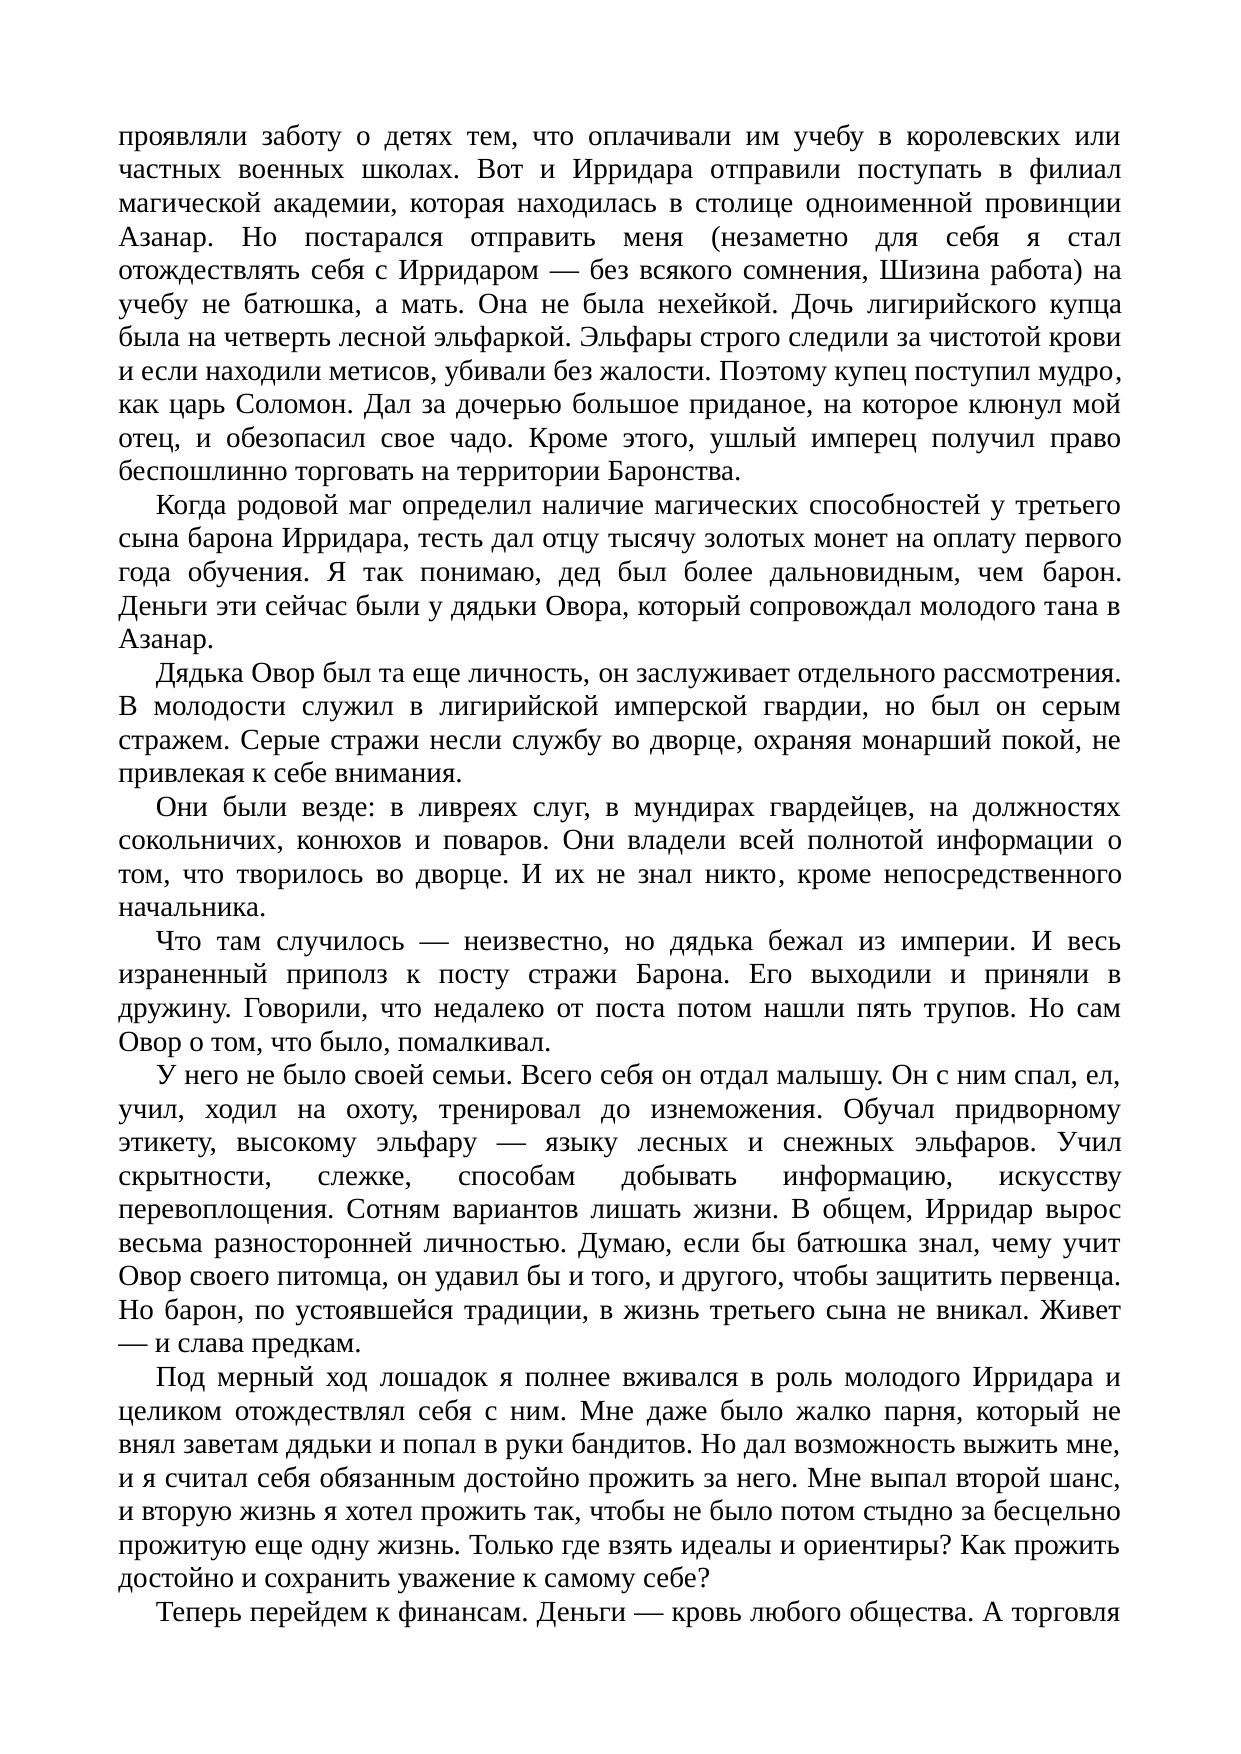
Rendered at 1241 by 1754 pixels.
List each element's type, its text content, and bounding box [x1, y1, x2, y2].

text Когда родовой маг определил наличие магических способностей у третьего сына барона Ирридара, тесть дал отцу тысячу золотых монет на оплату первого года обучения. Я так понимаю, дед был более дальновидным, чем барон. Деньги эти сейчас были у дядьки Овора, который сопровождал молодого тана в Азанар. [118, 487, 1122, 655]
text Дядька Овор был та еще личность, он заслуживает отдельного рассмотрения. В молодости служил в лигирийской имперской гвардии, но был он серым стражем. Серые стражи несли службу во дворце, охраняя монарший покой, не привлекая к себе внимания. [118, 655, 1122, 789]
text проявляли заботу о детях тем, что оплачивали им учебу в королевских или частных военных школах. Вот и Ирридара отправили поступать в филиал магической академии, которая находилась в столице одноименной провинции Азанар. Но постарался отправить меня (незаметно для себя я стал отождествлять себя с Ирридаром — без всякого сомнения, Шизина работа) на учебу не батюшка, а мать. Она не была нехейкой. Дочь лигирийского купца была на четверть лесной эльфаркой. Эльфары строго следили за чистотой крови и если находили метисов, убивали без жалости. Поэтому купец поступил мудро, как царь Соломон. Дал за дочерью большое приданое, на которое клюнул мой отец, и обезопасил свое чадо. Кроме этого, ушлый имперец получил право беспошлинно торговать на территории Баронства. [118, 118, 1122, 487]
text Под мерный ход лошадок я полнее вживался в роль молодого Ирридара и целиком отождествлял себя с ним. Мне даже было жалко парня, который не внял заветам дядьки и попал в руки бандитов. Но дал возможность выжить мне, и я считал себя обязанным достойно прожить за него. Мне выпал второй шанс, и вторую жизнь я хотел прожить так, чтобы не было потом стыдно за бесцельно прожитую еще одну жизнь. Только где взять идеалы и ориентиры? Как прожить достойно и сохранить уважение к самому себе? [118, 1359, 1122, 1594]
text Они были везде: в ливреях слуг, в мундирах гвардейцев, на должностях сокольничих, конюхов и поваров. Они владели всей полнотой информации о том, что творилось во дворце. И их не знал никто, кроме непосредственного начальника. [118, 789, 1122, 923]
text У него не было своей семьи. Всего себя он отдал малышу. Он с ним спал, ел, учил, ходил на охоту, тренировал до изнеможения. Обучал придворному этикету, высокому эльфару — языку лесных и снежных эльфаров. Учил скрытности, слежке, способам добывать информацию, искусству перевоплощения. Сотням вариантов лишать жизни. В общем, Ирридар вырос весьма разносторонней личностью. Думаю, если бы батюшка знал, чему учит Овор своего питомца, он удавил бы и того, и другого, чтобы защитить первенца. Но барон, по устоявшейся традиции, в жизнь третьего сына не вникал. Живет — и слава предкам. [118, 1057, 1122, 1359]
text Теперь перейдем к финансам. Деньги — кровь любого общества. А торговля [118, 1594, 1122, 1627]
text Что там случилось — неизвестно, но дядька бежал из империи. И весь израненный приполз к посту стражи Барона. Его выходили и приняли в дружину. Говорили, что недалеко от поста потом нашли пять трупов. Но сам Овор о том, что было, помалкивал. [118, 923, 1122, 1057]
